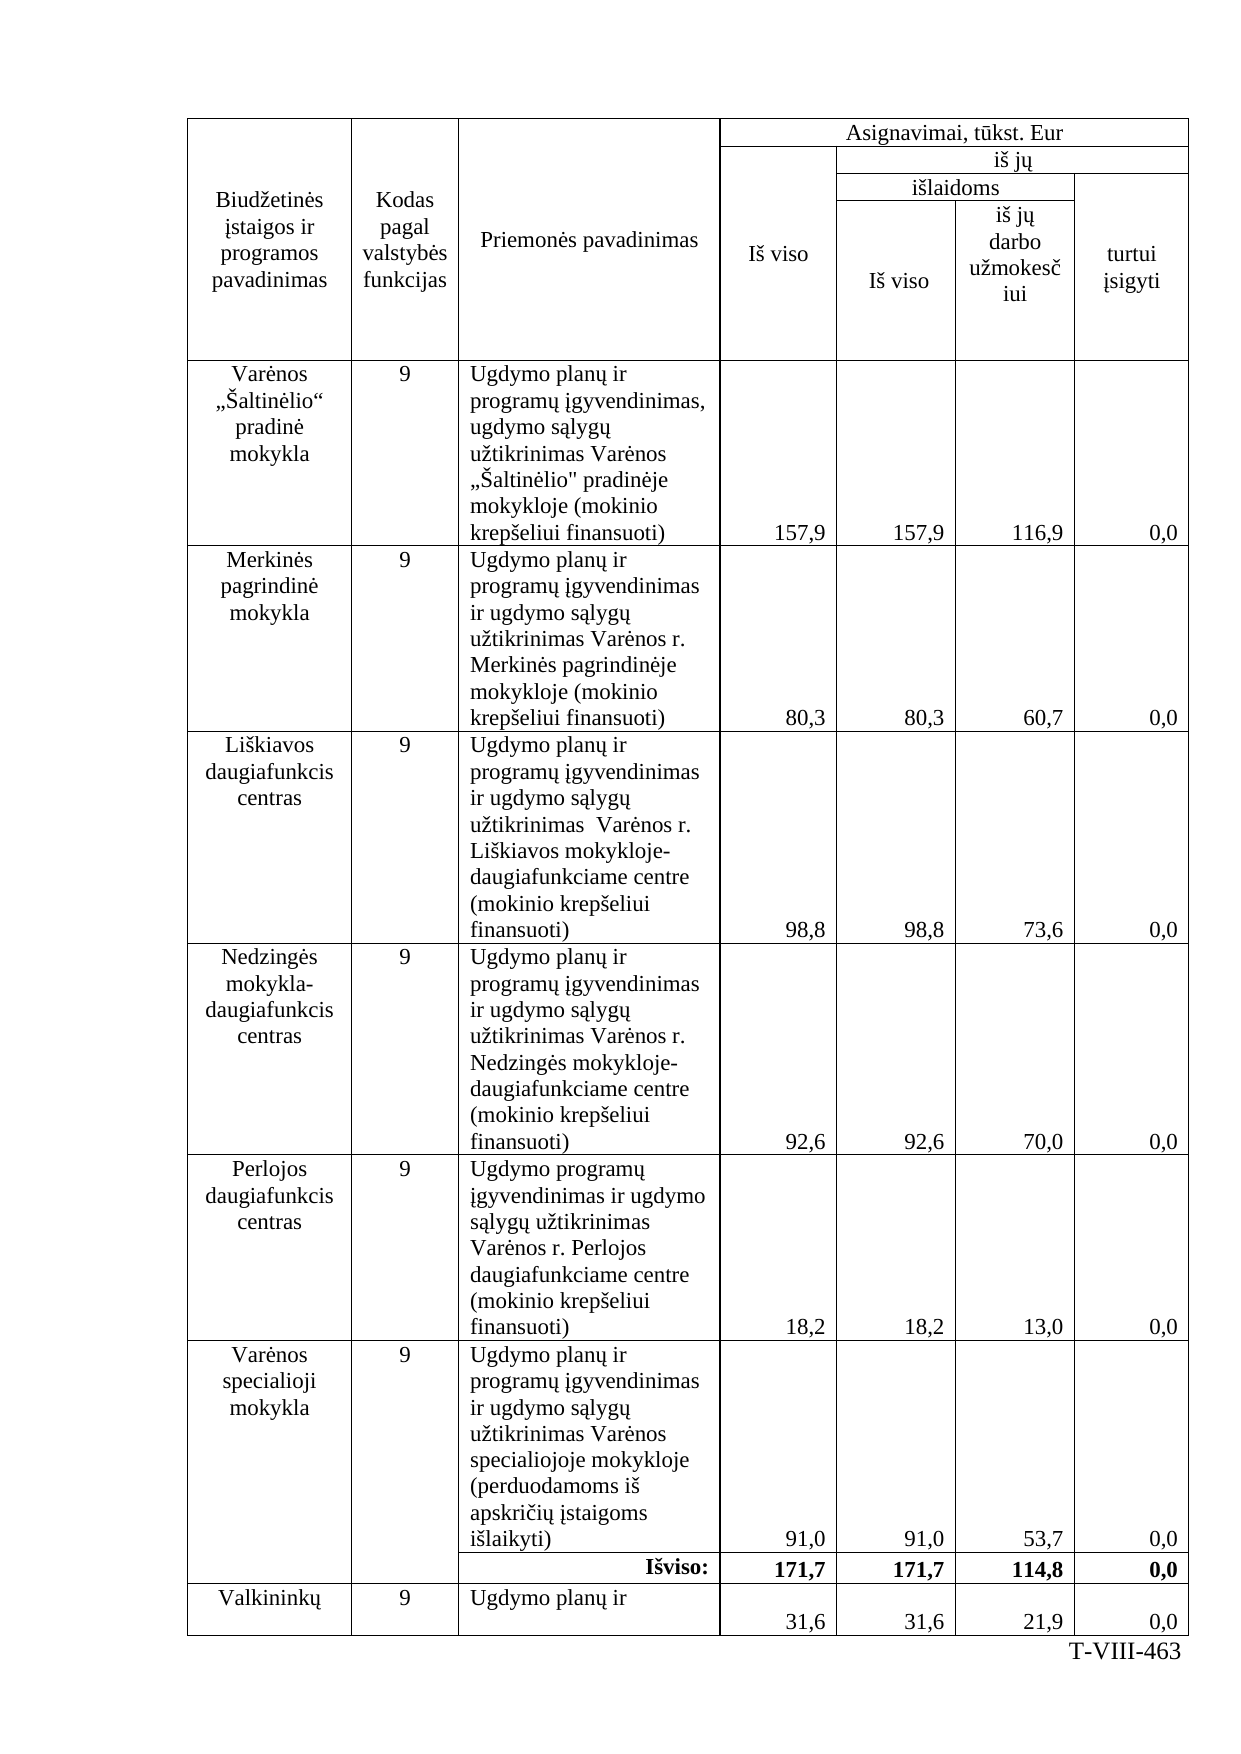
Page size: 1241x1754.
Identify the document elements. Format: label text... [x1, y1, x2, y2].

table_cell 0,0 [1075, 1341, 1188, 1552]
table_cell iš jų darbo užmokesčiui [956, 201, 1074, 359]
table_cell 157,9 [837, 361, 955, 545]
table_cell Ugdymo planų ir programų įgyvendinimas, ugdymo sąlygų užtikrinimas Varėnos „Šaltinėlio" pradinėje mokykloje (mokinio krepšeliui finansuoti) [459, 361, 719, 545]
table_cell 98,8 [721, 732, 836, 942]
table_cell 60,7 [956, 546, 1074, 731]
table_cell Valkininkų [188, 1584, 351, 1635]
table_cell Išviso: [459, 1553, 719, 1583]
table_cell 9 [352, 1155, 458, 1340]
table_cell 73,6 [956, 732, 1074, 942]
table_cell Ugdymo programų įgyvendinimas ir ugdymo sąlygų užtikrinimas Varėnos r. Perlojos daugiafunkciame centre (mokinio krepšeliui finansuoti) [459, 1155, 719, 1340]
table_cell 116,9 [956, 361, 1074, 545]
table_cell Merkinės pagrindinė mokykla [188, 546, 351, 731]
table_header Asignavimai, tūkst. Eur [721, 119, 1188, 146]
table_cell Ugdymo planų ir programų įgyvendinimas ir ugdymo sąlygų užtikrinimas Varėnos r. Liškiavos mokykloje-daugiafunkciame centre (mokinio krepšeliui finansuoti) [459, 732, 719, 942]
table_cell 0,0 [1075, 361, 1188, 545]
table_cell Varėnos specialioji mokykla [188, 1341, 351, 1583]
table_cell 171,7 [837, 1553, 955, 1583]
table_cell 91,0 [721, 1341, 836, 1552]
table_cell Ugdymo planų ir programų įgyvendinimas ir ugdymo sąlygų užtikrinimas Varėnos specialiojoje mokykloje (perduodamoms iš apskričių įstaigoms išlaikyti) [459, 1341, 719, 1552]
table_cell 114,8 [956, 1553, 1074, 1583]
table_cell 80,3 [721, 546, 836, 731]
table_cell Ugdymo planų ir programų įgyvendinimas ir ugdymo sąlygų užtikrinimas Varėnos r. Nedzingės mokykloje-daugiafunkciame centre (mokinio krepšeliui finansuoti) [459, 944, 719, 1154]
table_cell Iš viso [721, 147, 836, 359]
table_cell Nedzingės mokykla-daugiafunkcis centras [188, 944, 351, 1154]
table_cell 91,0 [837, 1341, 955, 1552]
table_cell 92,6 [837, 944, 955, 1154]
table_cell 9 [352, 1584, 458, 1635]
table_cell 0,0 [1075, 546, 1188, 731]
table_cell 18,2 [837, 1155, 955, 1340]
table_cell 98,8 [837, 732, 955, 942]
table_cell 70,0 [956, 944, 1074, 1154]
table_cell 157,9 [721, 361, 836, 545]
table_header Kodas pagal valstybės funkcijas [352, 119, 458, 359]
table_cell 18,2 [721, 1155, 836, 1340]
table_cell 31,6 [837, 1584, 955, 1635]
table_cell 53,7 [956, 1341, 1074, 1552]
table_cell 0,0 [1075, 732, 1188, 942]
table_cell 80,3 [837, 546, 955, 731]
table_cell Ugdymo planų ir [459, 1584, 719, 1635]
table_cell 171,7 [721, 1553, 836, 1583]
table_cell 0,0 [1075, 1584, 1188, 1635]
table_cell išlaidoms [837, 174, 1074, 200]
table_cell 0,0 [1075, 1553, 1188, 1583]
table_cell 9 [352, 944, 458, 1154]
table_header Priemonės pavadinimas [459, 119, 719, 359]
table_cell 0,0 [1075, 1155, 1188, 1340]
table_cell 21,9 [956, 1584, 1074, 1635]
table_cell Ugdymo planų ir programų įgyvendinimas ir ugdymo sąlygų užtikrinimas Varėnos r. Merkinės pagrindinėje mokykloje (mokinio krepšeliui finansuoti) [459, 546, 719, 731]
table_cell 9 [352, 732, 458, 942]
table_cell 9 [352, 1341, 458, 1583]
table_cell 9 [352, 546, 458, 731]
table_cell Perlojos daugiafunkcis centras [188, 1155, 351, 1340]
table_cell Varėnos „Šaltinėlio“ pradinė mokykla [188, 361, 351, 545]
table_cell Iš viso [837, 201, 955, 359]
table_cell 92,6 [721, 944, 836, 1154]
table_cell 0,0 [1075, 944, 1188, 1154]
table_cell iš jų [837, 147, 1188, 173]
table_cell 9 [352, 361, 458, 545]
table_cell 13,0 [956, 1155, 1074, 1340]
table_header Biudžetinės įstaigos ir programos pavadinimas [188, 119, 351, 359]
table_cell turtui įsigyti [1075, 174, 1188, 359]
table_cell 31,6 [721, 1584, 836, 1635]
table_cell Liškiavos daugiafunkcis centras [188, 732, 351, 942]
